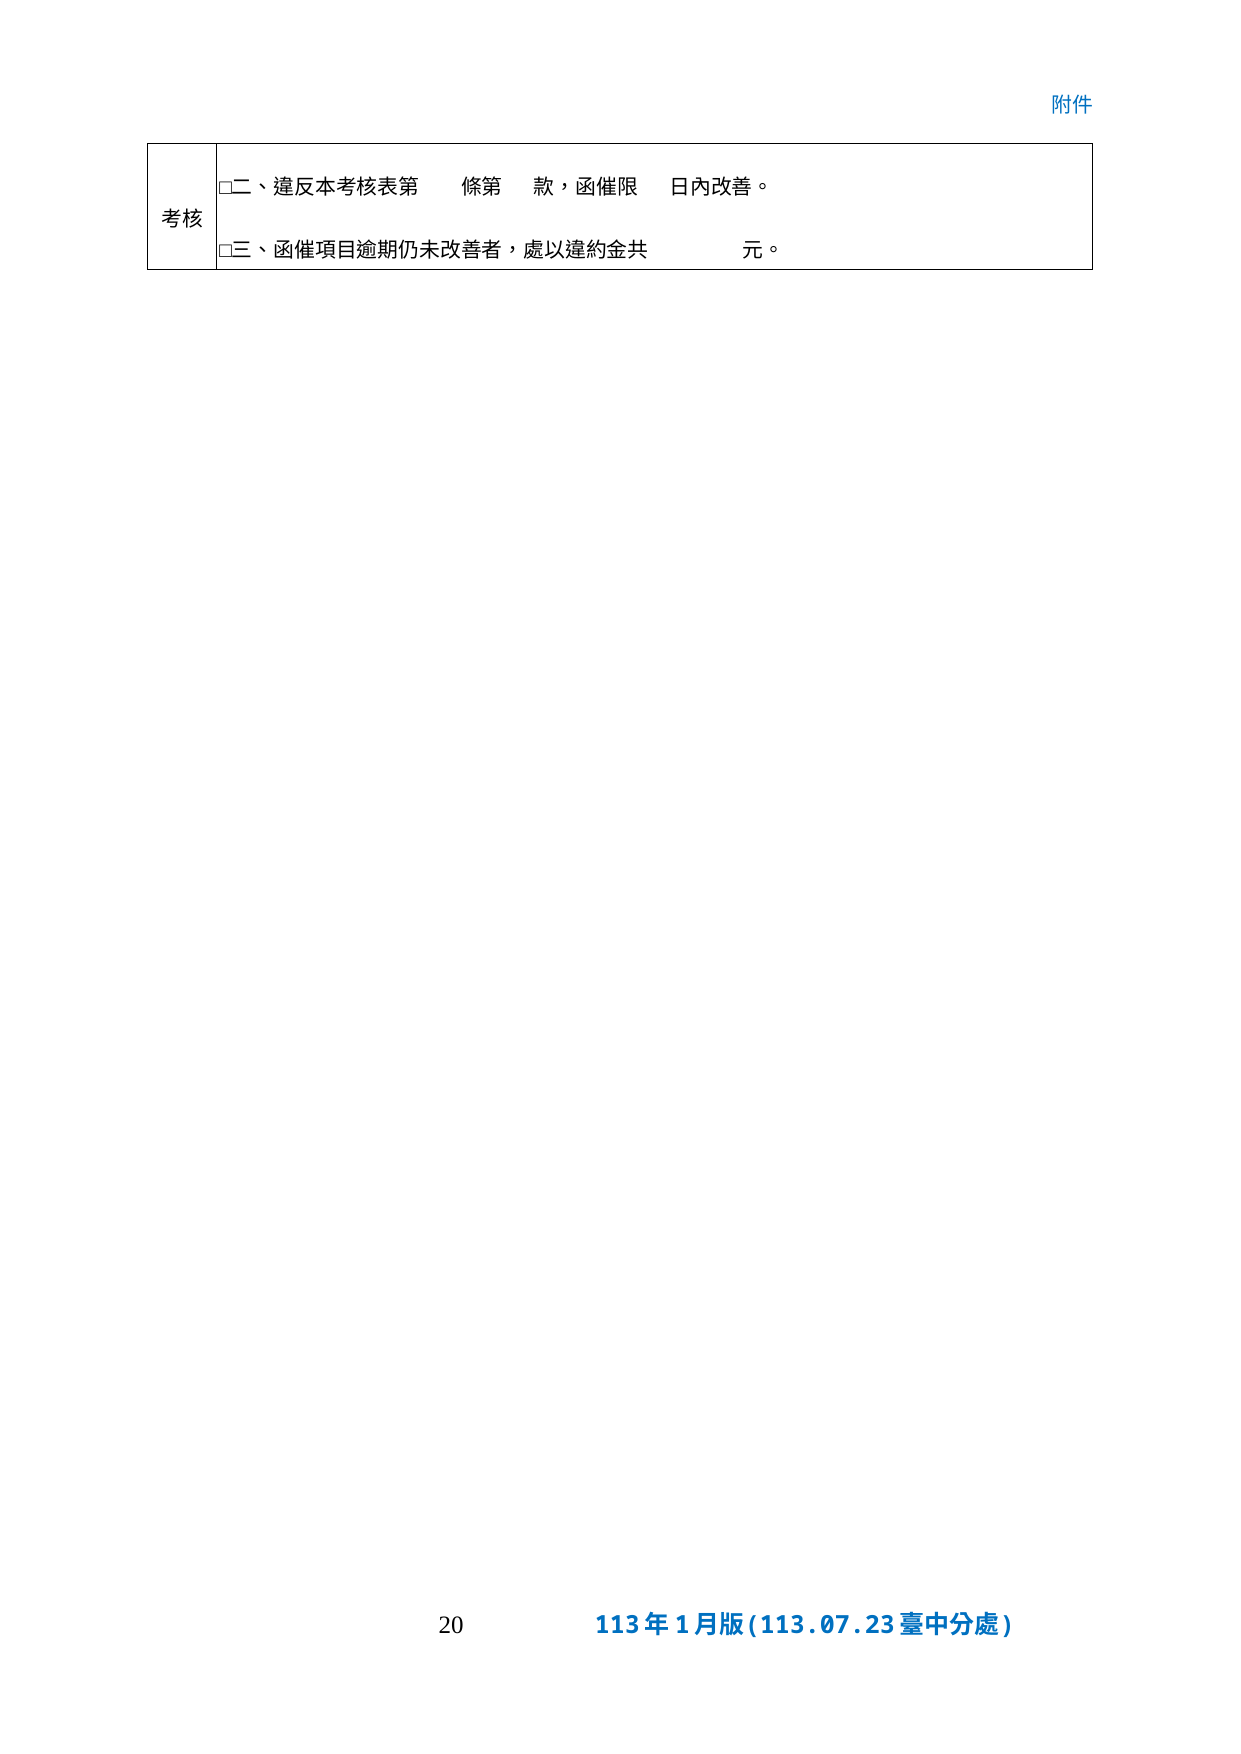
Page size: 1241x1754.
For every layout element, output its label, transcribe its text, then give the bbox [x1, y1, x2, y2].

table_cell 考核 [148, 144, 216, 269]
table_cell □二、違反本考核表第 條第 款，函催限 日內改善。 □三、函催項目逾期仍未改善者，處以違約金共 元。 [217, 144, 1092, 269]
